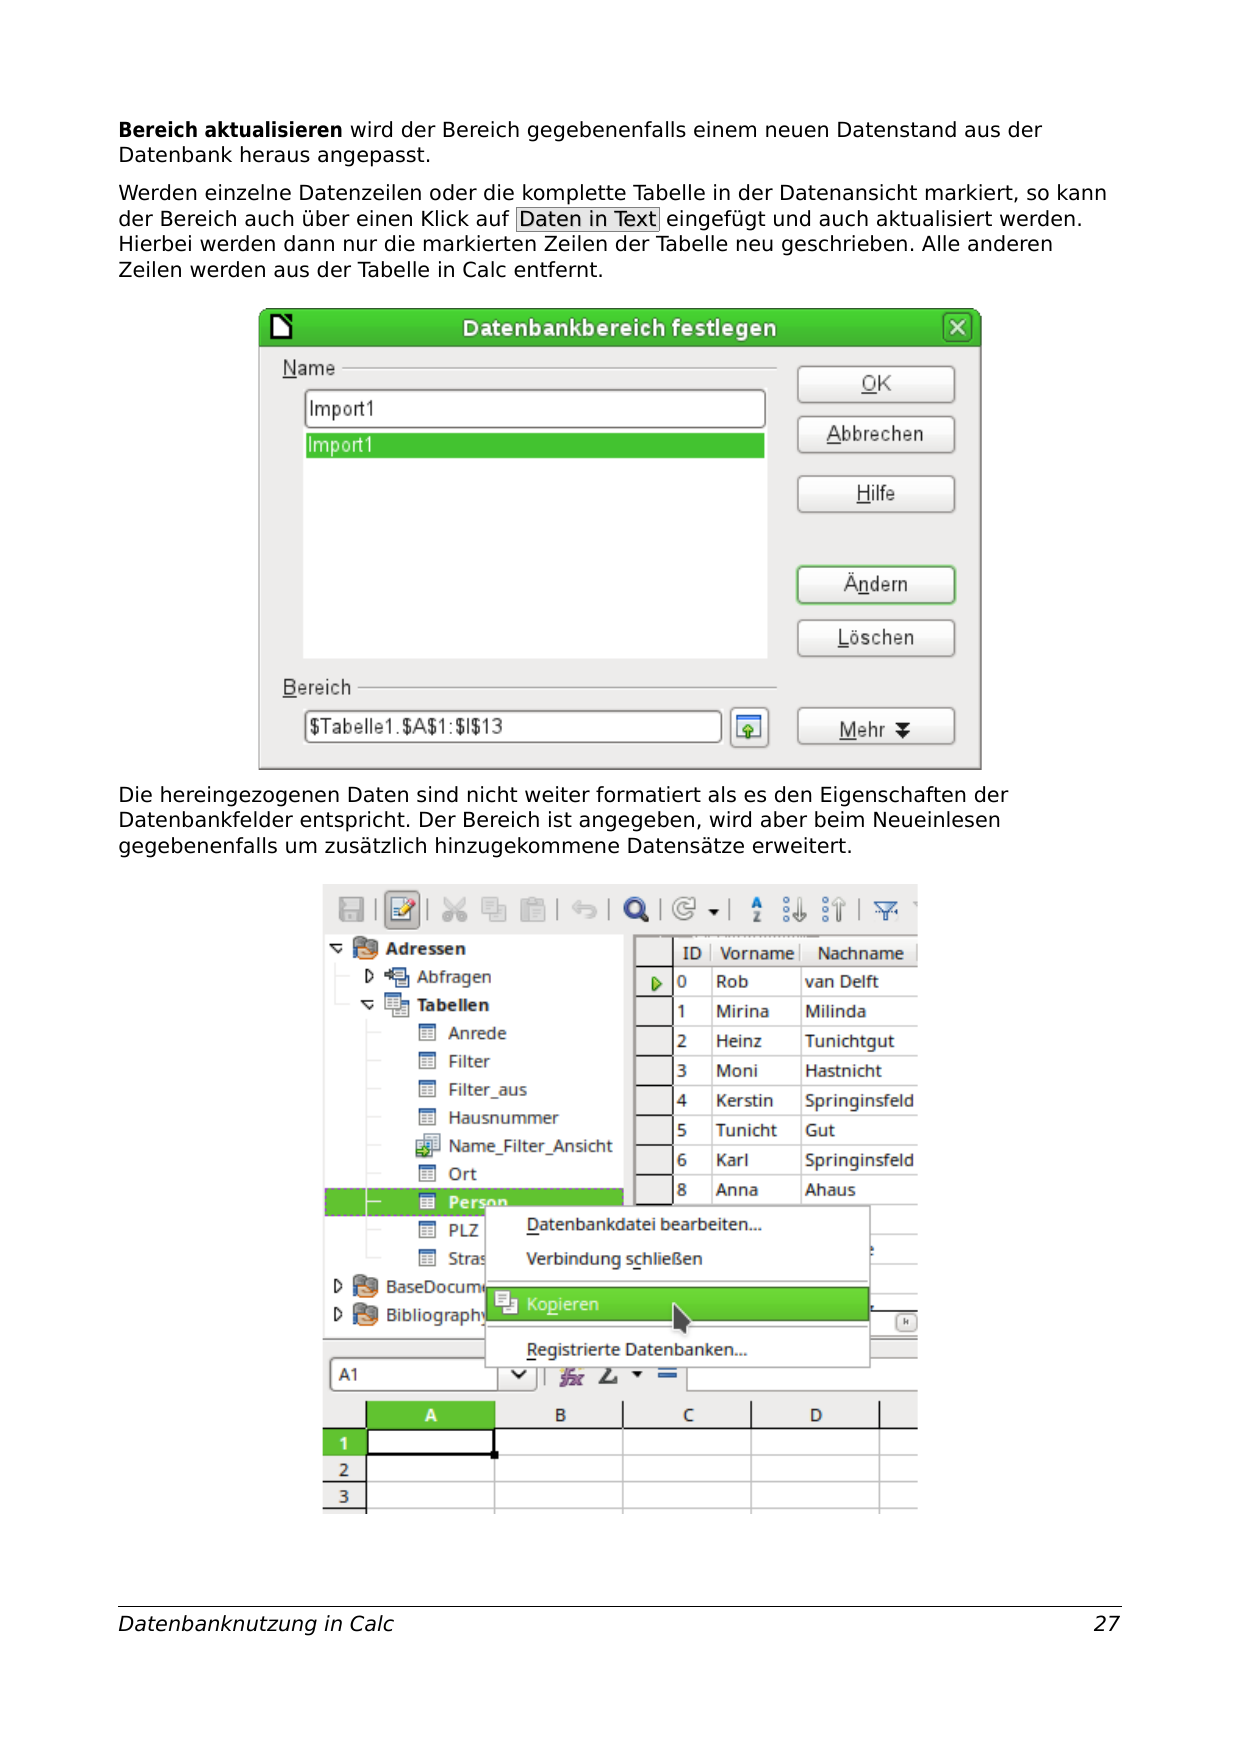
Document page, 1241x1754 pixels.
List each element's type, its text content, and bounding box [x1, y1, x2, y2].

text Die hereingezogenen Daten sind nicht weiter formatiert als es den Eigenschaften der Datenbankfelder entspricht. Der Bereich ist angegeben, wird aber beim Neueinlesen gegebenenfalls um zusätzlich hinzugekommene Datensätze erweitert. [118, 783, 1122, 858]
picture [258, 308, 982, 770]
text Bereich aktualisieren wird der Bereich gegebenenfalls einem neuen Datenstand aus der Datenbank heraus angepasst. [118, 118, 1122, 168]
text Werden einzelne Datenzeilen oder die komplette Tabelle in der Datenansicht markiert, so kann der Bereich auch über einen Klick auf Daten in Text eingefügt und auch aktualisiert werden. Hierbei werden dann nur die markierten Zeilen der Tabelle neu geschrieben. Alle anderen Zeilen werden aus der Tabelle in Calc entfernt. [118, 181, 1122, 282]
